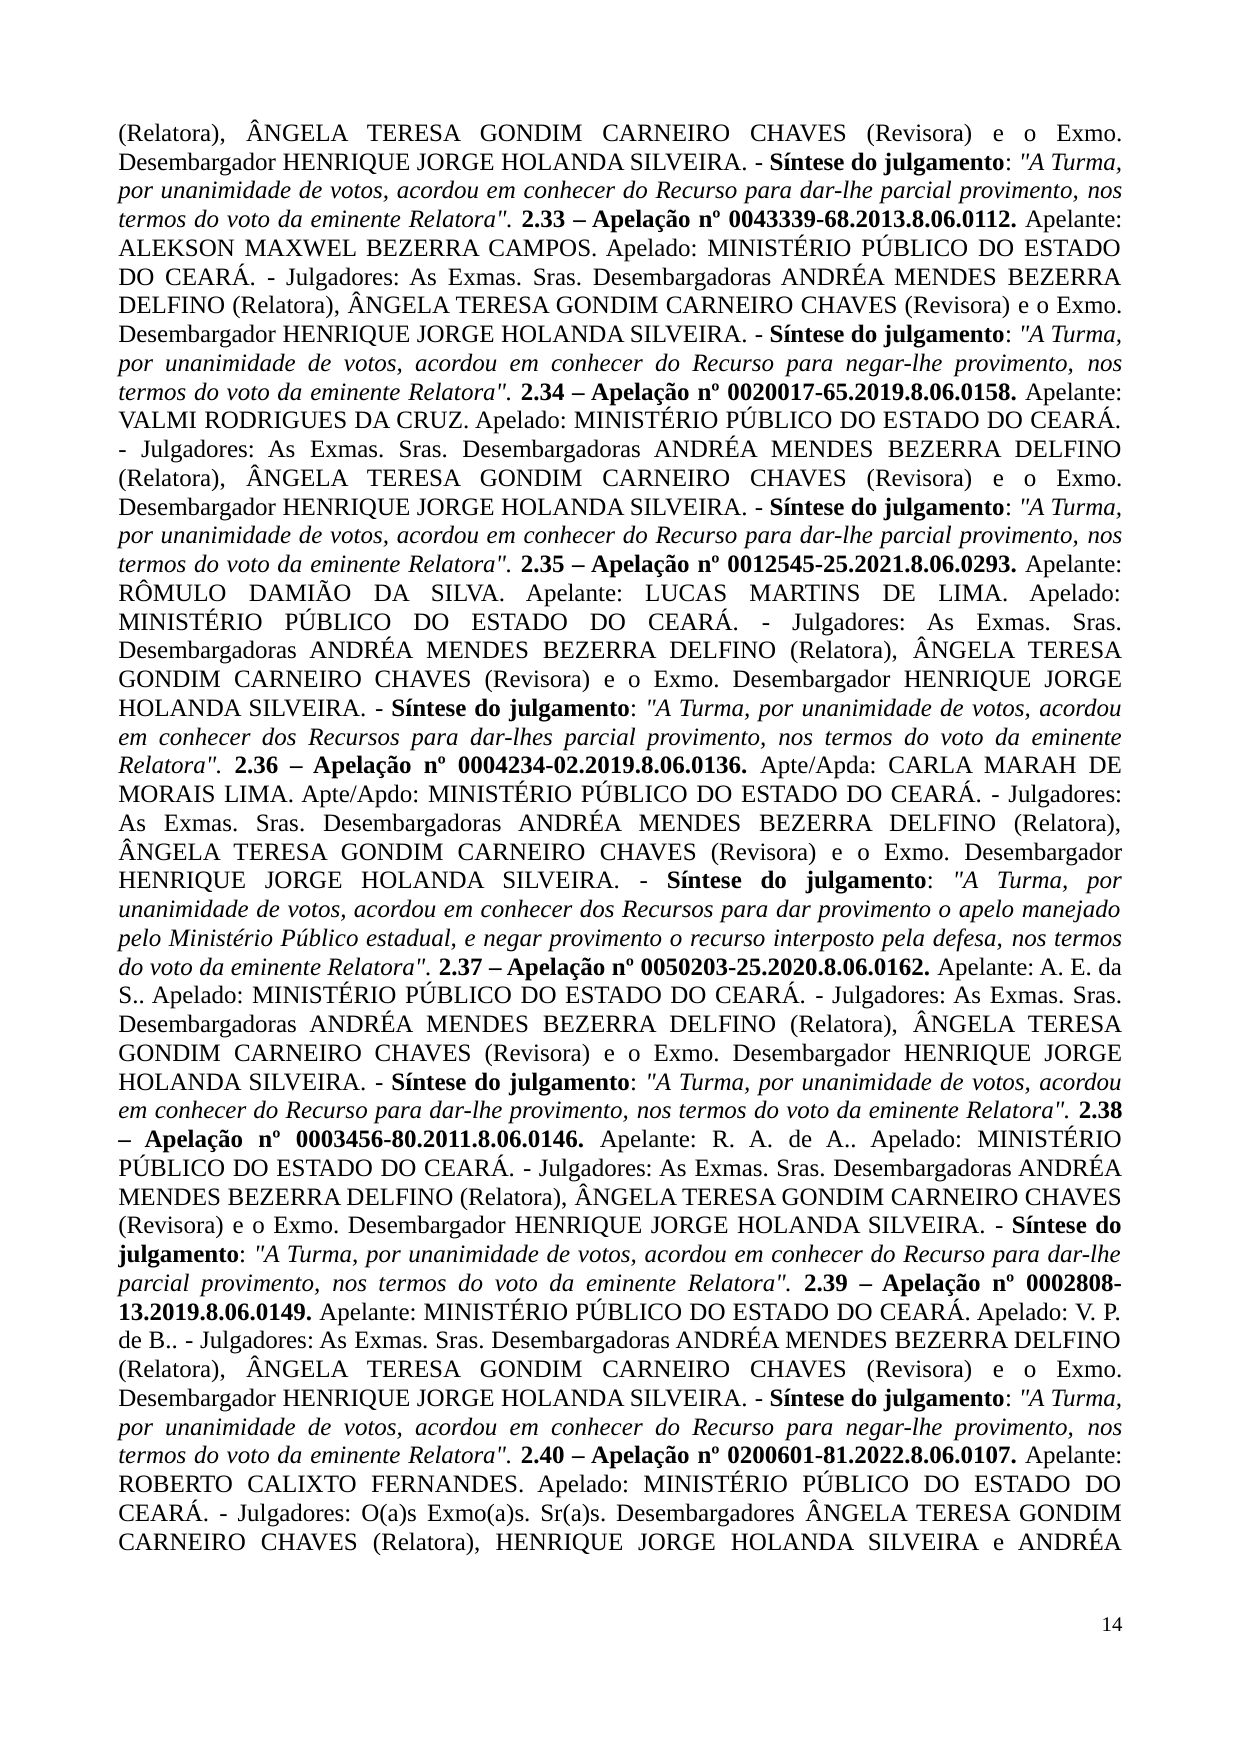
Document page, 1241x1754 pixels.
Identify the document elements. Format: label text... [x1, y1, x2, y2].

text (Relatora), ÂNGELA TERESA GONDIM CARNEIRO CHAVES (Revisora) e o Exmo. Desembargador HENRIQUE JORGE HOLANDA SILVEIRA. - Síntese do julgamento: "A Turma, por unanimidade de votos, acordou em conhecer do Recurso para dar-lhe parcial provimento, nos termos do voto da eminente Relatora". 2.33 – Apelação nº 0043339-68.2013.8.06.0112. Apelante: ALEKSON MAXWEL BEZERRA CAMPOS. Apelado: MINISTÉRIO PÚBLICO DO ESTADO DO CEARÁ. - Julgadores: As Exmas. Sras. Desembargadoras ANDRÉA MENDES BEZERRA DELFINO (Relatora), ÂNGELA TERESA GONDIM CARNEIRO CHAVES (Revisora) e o Exmo. Desembargador HENRIQUE JORGE HOLANDA SILVEIRA. - Síntese do julgamento: "A Turma, por unanimidade de votos, acordou em conhecer do Recurso para negar-lhe provimento, nos termos do voto da eminente Relatora". 2.34 – Apelação nº 0020017-65.2019.8.06.0158. Apelante: VALMI RODRIGUES DA CRUZ. Apelado: MINISTÉRIO PÚBLICO DO ESTADO DO CEARÁ. - Julgadores: As Exmas. Sras. Desembargadoras ANDRÉA MENDES BEZERRA DELFINO (Relatora), ÂNGELA TERESA GONDIM CARNEIRO CHAVES (Revisora) e o Exmo. Desembargador HENRIQUE JORGE HOLANDA SILVEIRA. - Síntese do julgamento: "A Turma, por unanimidade de votos, acordou em conhecer do Recurso para dar-lhe parcial provimento, nos termos do voto da eminente Relatora". 2.35 – Apelação nº 0012545-25.2021.8.06.0293. Apelante: RÔMULO DAMIÃO DA SILVA. Apelante: LUCAS MARTINS DE LIMA. Apelado: MINISTÉRIO PÚBLICO DO ESTADO DO CEARÁ. - Julgadores: As Exmas. Sras. Desembargadoras ANDRÉA MENDES BEZERRA DELFINO (Relatora), ÂNGELA TERESA GONDIM CARNEIRO CHAVES (Revisora) e o Exmo. Desembargador HENRIQUE JORGE HOLANDA SILVEIRA. - Síntese do julgamento: "A Turma, por unanimidade de votos, acordou em conhecer dos Recursos para dar-lhes parcial provimento, nos termos do voto da eminente Relatora". 2.36 – Apelação nº 0004234-02.2019.8.06.0136. Apte/Apda: CARLA MARAH DE MORAIS LIMA. Apte/Apdo: MINISTÉRIO PÚBLICO DO ESTADO DO CEARÁ. - Julgadores: As Exmas. Sras. Desembargadoras ANDRÉA MENDES BEZERRA DELFINO (Relatora), ÂNGELA TERESA GONDIM CARNEIRO CHAVES (Revisora) e o Exmo. Desembargador HENRIQUE JORGE HOLANDA SILVEIRA. - Síntese do julgamento: "A Turma, por unanimidade de votos, acordou em conhecer dos Recursos para dar provimento o apelo manejado pelo Ministério Público estadual, e negar provimento o recurso interposto pela defesa, nos termos do voto da eminente Relatora". 2.37 – Apelação nº 0050203-25.2020.8.06.0162. Apelante: A. E. da S.. Apelado: MINISTÉRIO PÚBLICO DO ESTADO DO CEARÁ. - Julgadores: As Exmas. Sras. Desembargadoras ANDRÉA MENDES BEZERRA DELFINO (Relatora), ÂNGELA TERESA GONDIM CARNEIRO CHAVES (Revisora) e o Exmo. Desembargador HENRIQUE JORGE HOLANDA SILVEIRA. - Síntese do julgamento: "A Turma, por unanimidade de votos, acordou em conhecer do Recurso para dar-lhe provimento, nos termos do voto da eminente Relatora". 2.38 – Apelação nº 0003456-80.2011.8.06.0146. Apelante: R. A. de A.. Apelado: MINISTÉRIO PÚBLICO DO ESTADO DO CEARÁ. - Julgadores: As Exmas. Sras. Desembargadoras ANDRÉA MENDES BEZERRA DELFINO (Relatora), ÂNGELA TERESA GONDIM CARNEIRO CHAVES (Revisora) e o Exmo. Desembargador HENRIQUE JORGE HOLANDA SILVEIRA. - Síntese do julgamento: "A Turma, por unanimidade de votos, acordou em conhecer do Recurso para dar-lhe parcial provimento, nos termos do voto da eminente Relatora". 2.39 – Apelação nº 0002808-13.2019.8.06.0149. Apelante: MINISTÉRIO PÚBLICO DO ESTADO DO CEARÁ. Apelado: V. P. de B.. - Julgadores: As Exmas. Sras. Desembargadoras ANDRÉA MENDES BEZERRA DELFINO (Relatora), ÂNGELA TERESA GONDIM CARNEIRO CHAVES (Revisora) e o Exmo. Desembargador HENRIQUE JORGE HOLANDA SILVEIRA. - Síntese do julgamento: "A Turma, por unanimidade de votos, acordou em conhecer do Recurso para negar-lhe provimento, nos termos do voto da eminente Relatora". 2.40 – Apelação nº 0200601-81.2022.8.06.0107. Apelante: ROBERTO CALIXTO FERNANDES. Apelado: MINISTÉRIO PÚBLICO DO ESTADO DO CEARÁ. - Julgadores: O(a)s Exmo(a)s. Sr(a)s. Desembargadores ÂNGELA TERESA GONDIM CARNEIRO CHAVES (Relatora), HENRIQUE JORGE HOLANDA SILVEIRA e ANDRÉA [118, 118, 1122, 1556]
